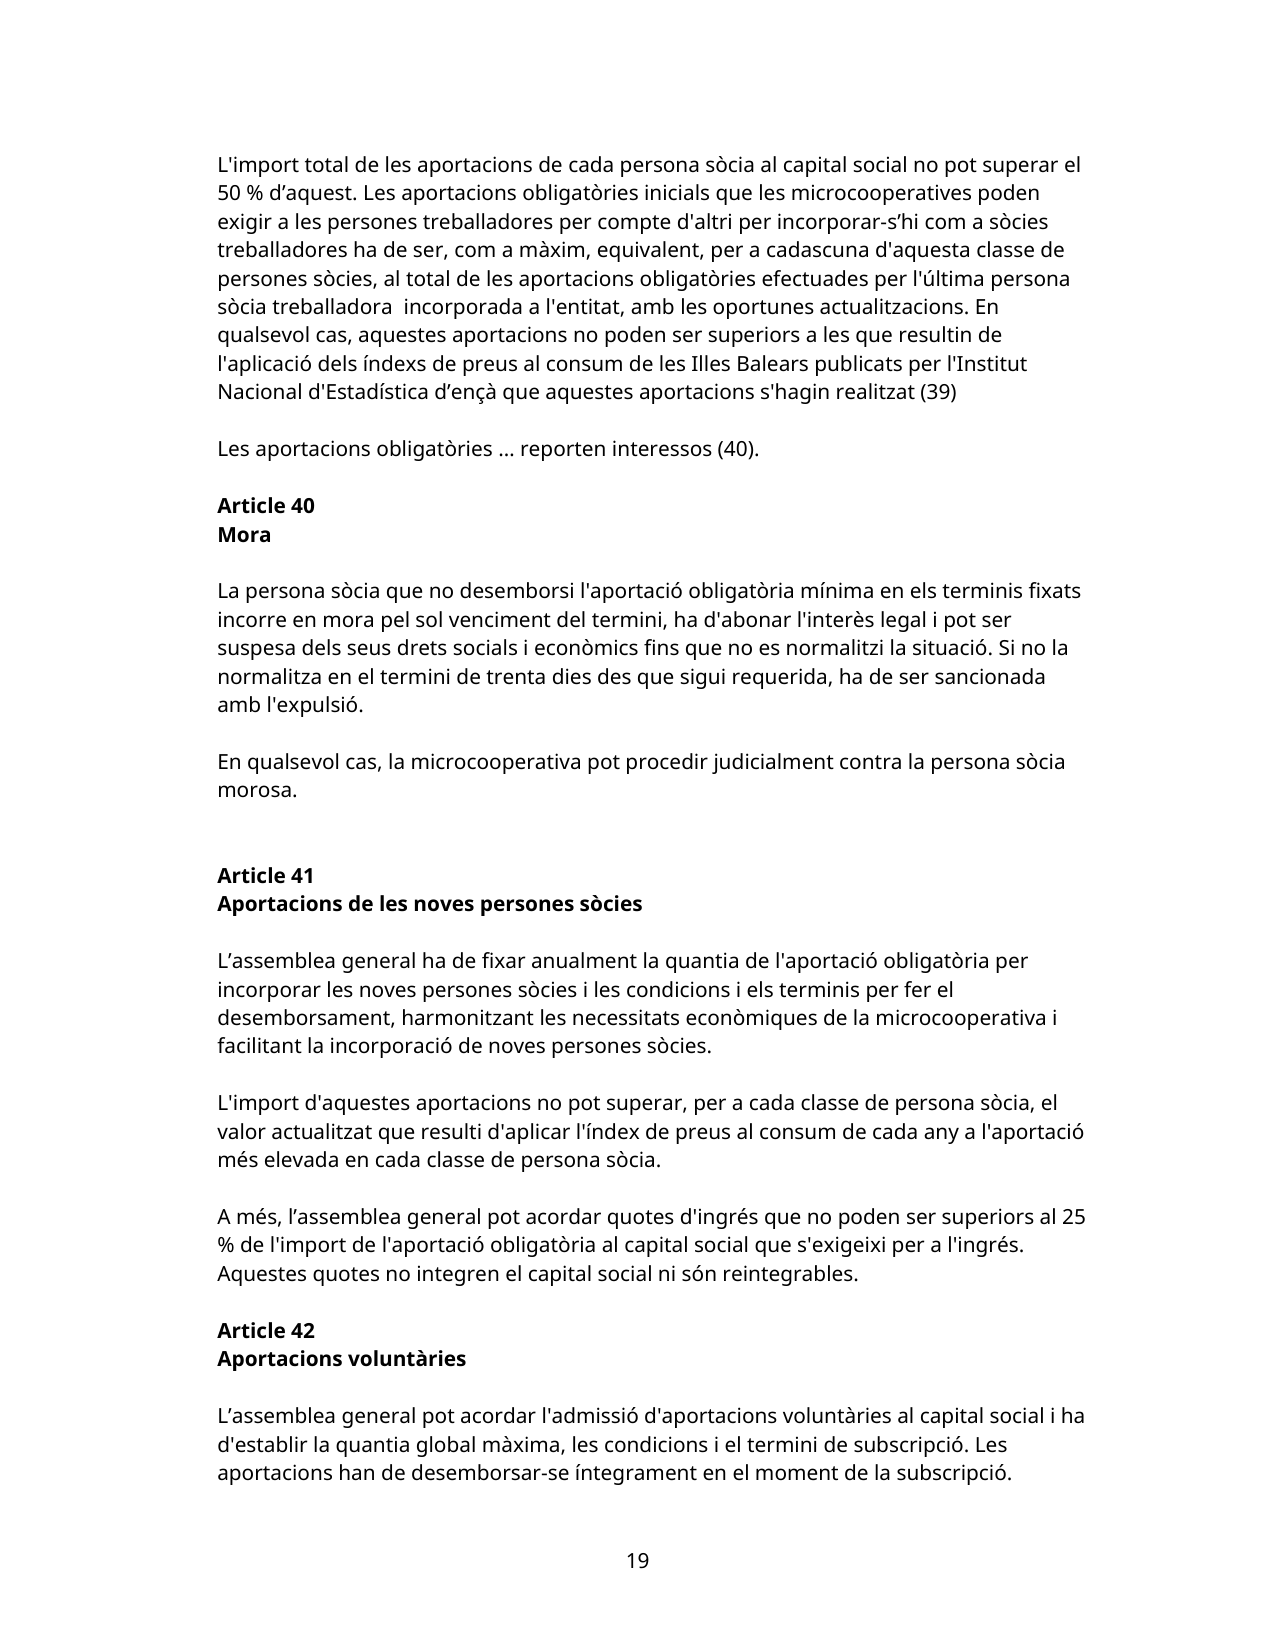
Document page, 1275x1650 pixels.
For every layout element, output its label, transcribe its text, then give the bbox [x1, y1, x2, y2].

text Aportacions de les noves persones sòcies [217, 889, 1087, 918]
text L’assemblea general pot acordar l'admissió d'aportacions voluntàries al capital social i ha d'establir la quantia global màxima, les condicions i el termini de subscripció. Les aportacions han de desemborsar-se íntegrament en el moment de la subscripció. [217, 1401, 1087, 1487]
text L'import total de les aportacions de cada persona sòcia al capital social no pot superar el 50 % d’aquest. Les aportacions obligatòries inicials que les microcooperatives poden exigir a les persones treballadores per compte d'altri per incorporar-s’hi com a sòcies treballadores ha de ser, com a màxim, equivalent, per a cadascuna d'aquesta classe de persones sòcies, al total de les aportacions obligatòries efectuades per l'última persona sòcia treballadora incorporada a l'entitat, amb les oportunes actualitzacions. En qualsevol cas, aquestes aportacions no poden ser superiors a les que resultin de l'aplicació dels índexs de preus al consum de les Illes Balears publicats per l'Institut Nacional d'Estadística d’ençà que aquestes aportacions s'hagin realitzat (39) [217, 150, 1087, 406]
text Article 40 [217, 491, 1087, 520]
text Article 41 [217, 861, 1087, 889]
text Article 42 [217, 1316, 1087, 1344]
text L'import d'aquestes aportacions no pot superar, per a cada classe de persona sòcia, el valor actualitzat que resulti d'aplicar l'índex de preus al consum de cada any a l'aportació més elevada en cada classe de persona sòcia. [217, 1088, 1087, 1174]
text Aportacions voluntàries [217, 1344, 1087, 1373]
text L’assemblea general ha de fixar anualment la quantia de l'aportació obligatòria per incorporar les noves persones sòcies i les condicions i els terminis per fer el desemborsament, harmonitzant les necessitats econòmiques de la microcooperativa i facilitant la incorporació de noves persones sòcies. [217, 946, 1087, 1060]
text A més, l’assemblea general pot acordar quotes d'ingrés que no poden ser superiors al 25 % de l'import de l'aportació obligatòria al capital social que s'exigeixi per a l'ingrés. Aquestes quotes no integren el capital social ni són reintegrables. [217, 1202, 1087, 1287]
text La persona sòcia que no desemborsi l'aportació obligatòria mínima en els terminis fixats incorre en mora pel sol venciment del termini, ha d'abonar l'interès legal i pot ser suspesa dels seus drets socials i econòmics fins que no es normalitzi la situació. Si no la normalitza en el termini de trenta dies des que sigui requerida, ha de ser sancionada amb l'expulsió. [217, 577, 1087, 719]
text Mora [217, 520, 1087, 548]
text En qualsevol cas, la microcooperativa pot procedir judicialment contra la persona sòcia morosa. [217, 747, 1087, 804]
text Les aportacions obligatòries … reporten interessos (40). [217, 434, 1087, 463]
